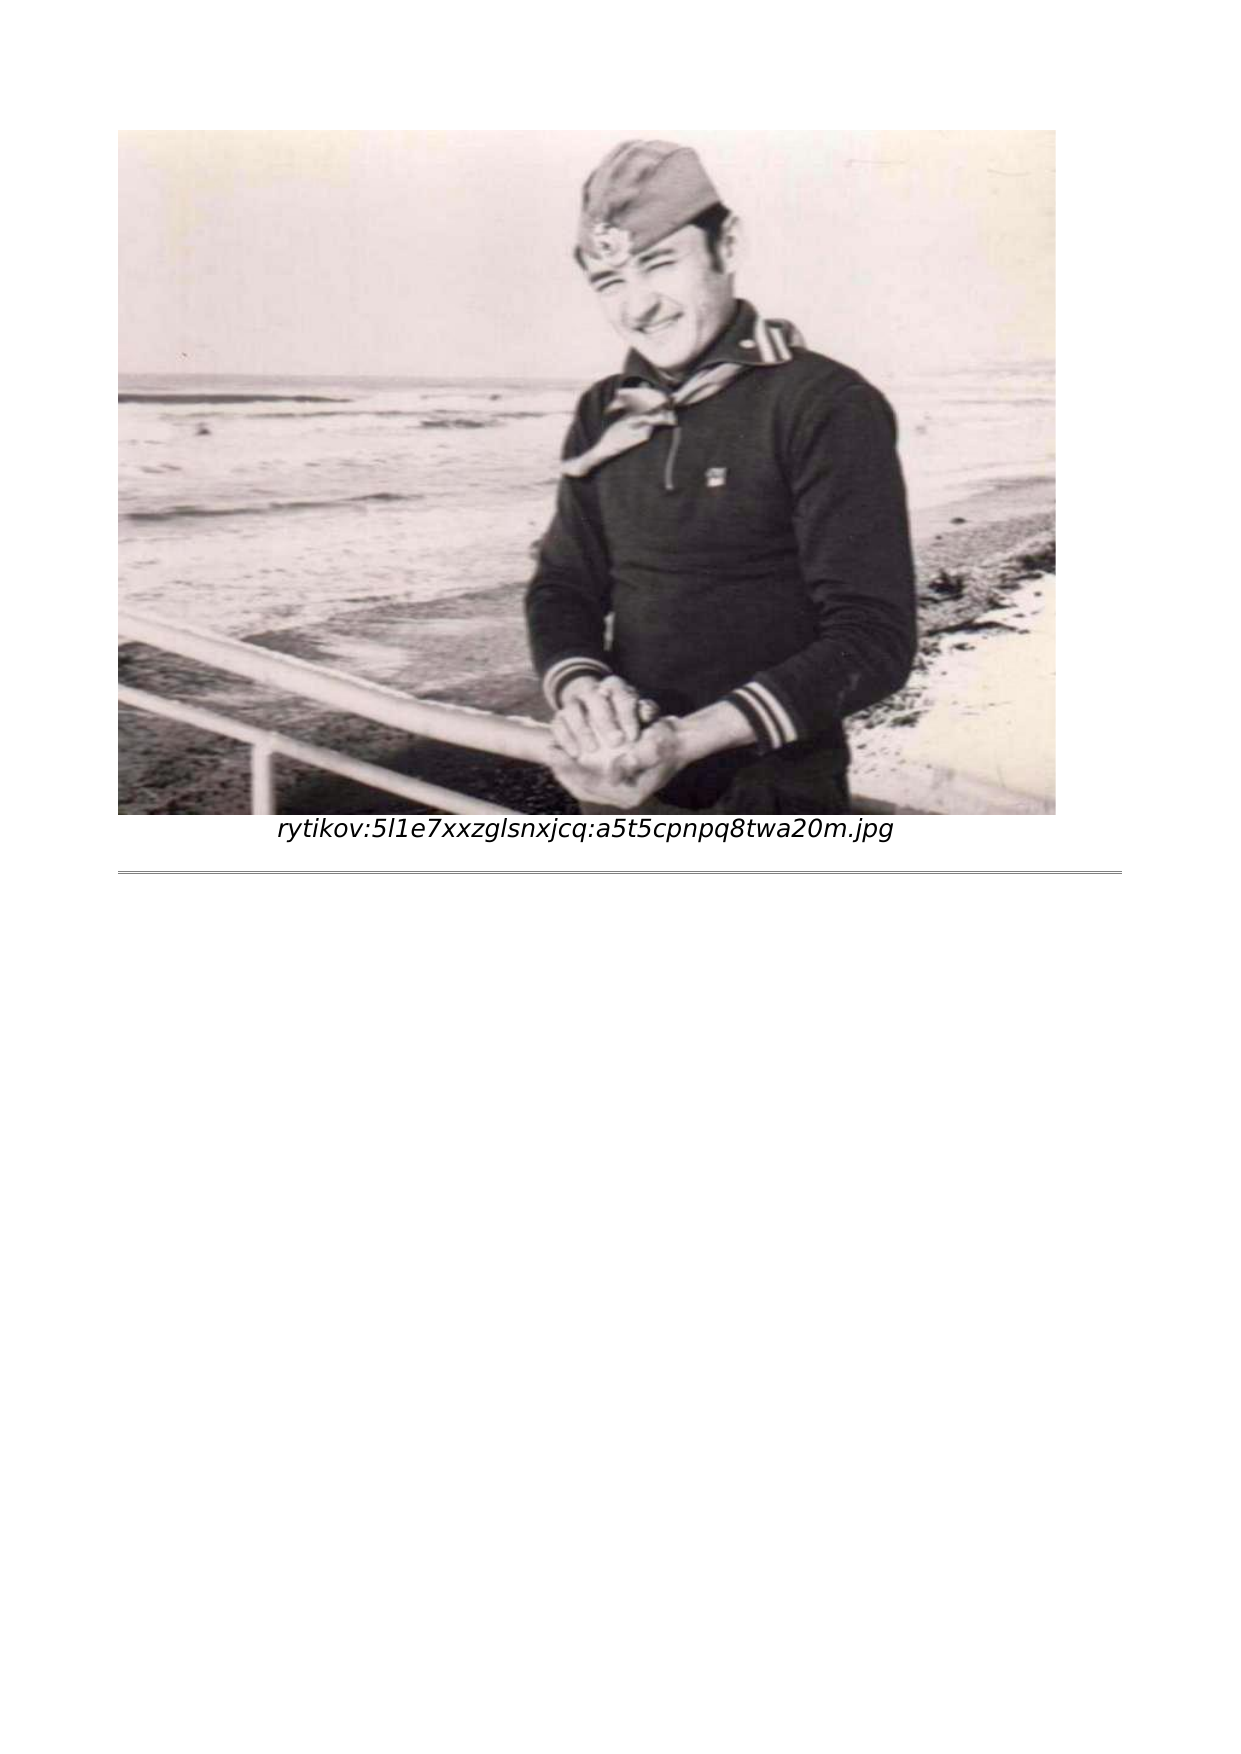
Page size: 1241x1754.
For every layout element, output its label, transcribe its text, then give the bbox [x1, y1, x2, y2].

picture [118, 130, 1056, 815]
text rytikov:5l1e7xxzglsnxjcq:a5t5cpnpq8twa20m.jpg [118, 815, 1056, 844]
